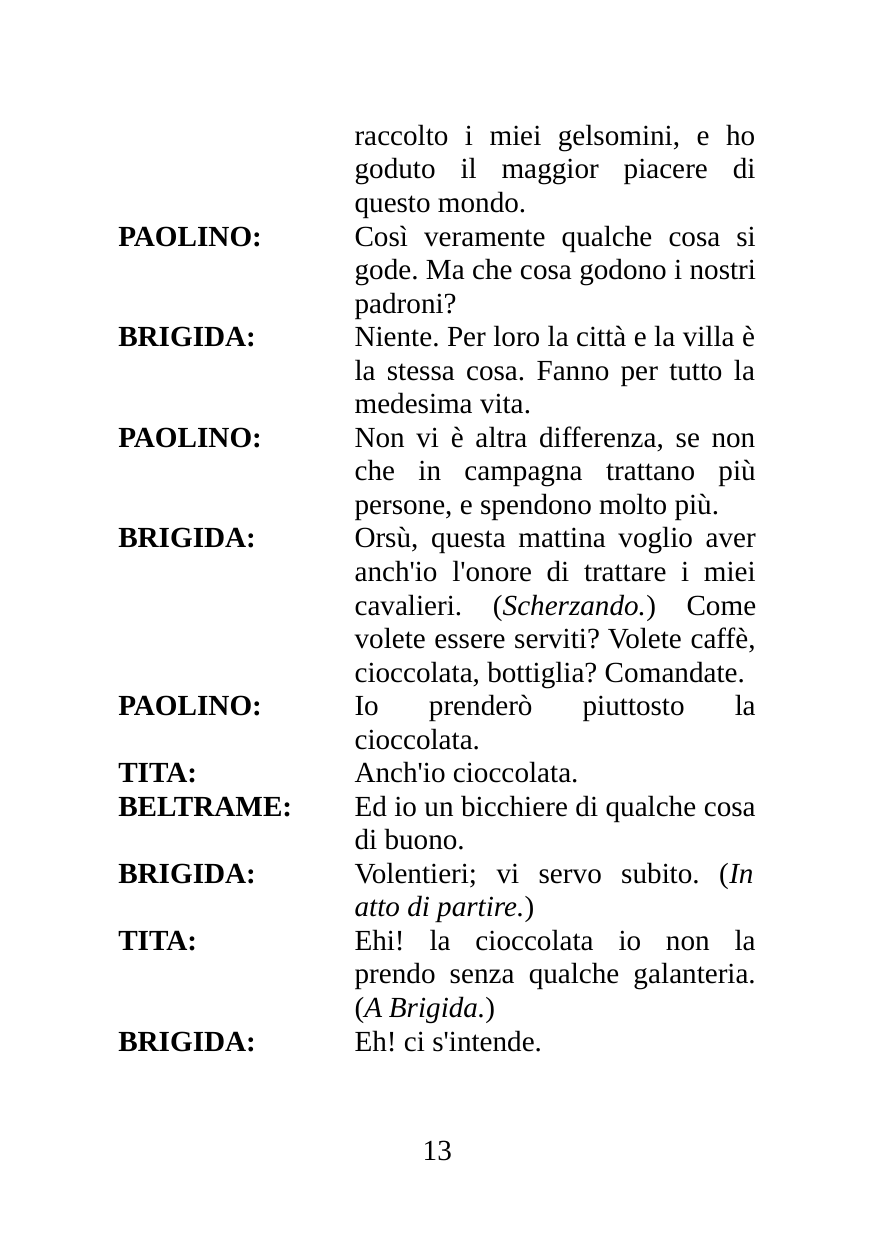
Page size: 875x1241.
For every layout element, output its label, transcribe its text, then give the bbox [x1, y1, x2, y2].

text BRIGIDA: Niente. Per loro la città e la villa è la stessa cosa. Fanno per tutto la medesima vita. [118, 319, 756, 420]
text PAOLINO: Così veramente qualche cosa si gode. Ma che cosa godono i nostri padroni? [118, 219, 756, 319]
text BELTRAME: Ed io un bicchiere di qualche cosa di buono. [118, 789, 756, 856]
text PAOLINO: Non vi è altra differenza, se non che in campagna trattano più persone, e spendono molto più. [118, 420, 756, 521]
text BRIGIDA: Orsù, questa mattina voglio aver anch'io l'onore di trattare i miei cavalieri. (Scherzando.) Come volete essere serviti? Volete caffè, cioccolata, bottiglia? Comandate. [118, 521, 756, 688]
text BRIGIDA: Volentieri; vi servo subito. (In atto di partire.) [118, 856, 756, 923]
text TITA: Ehi! la cioccolata io non la prendo senza qualche galanteria. (A Brigida.) [118, 923, 756, 1024]
text TITA: Anch'io cioccolata. [118, 755, 756, 789]
text BRIGIDA: Eh! ci s'intende. [118, 1024, 756, 1057]
text raccolto i miei gelsomini, e ho goduto il maggior piacere di questo mondo. [118, 118, 756, 219]
text PAOLINO: Io prenderò piuttosto la cioccolata. [118, 688, 756, 755]
